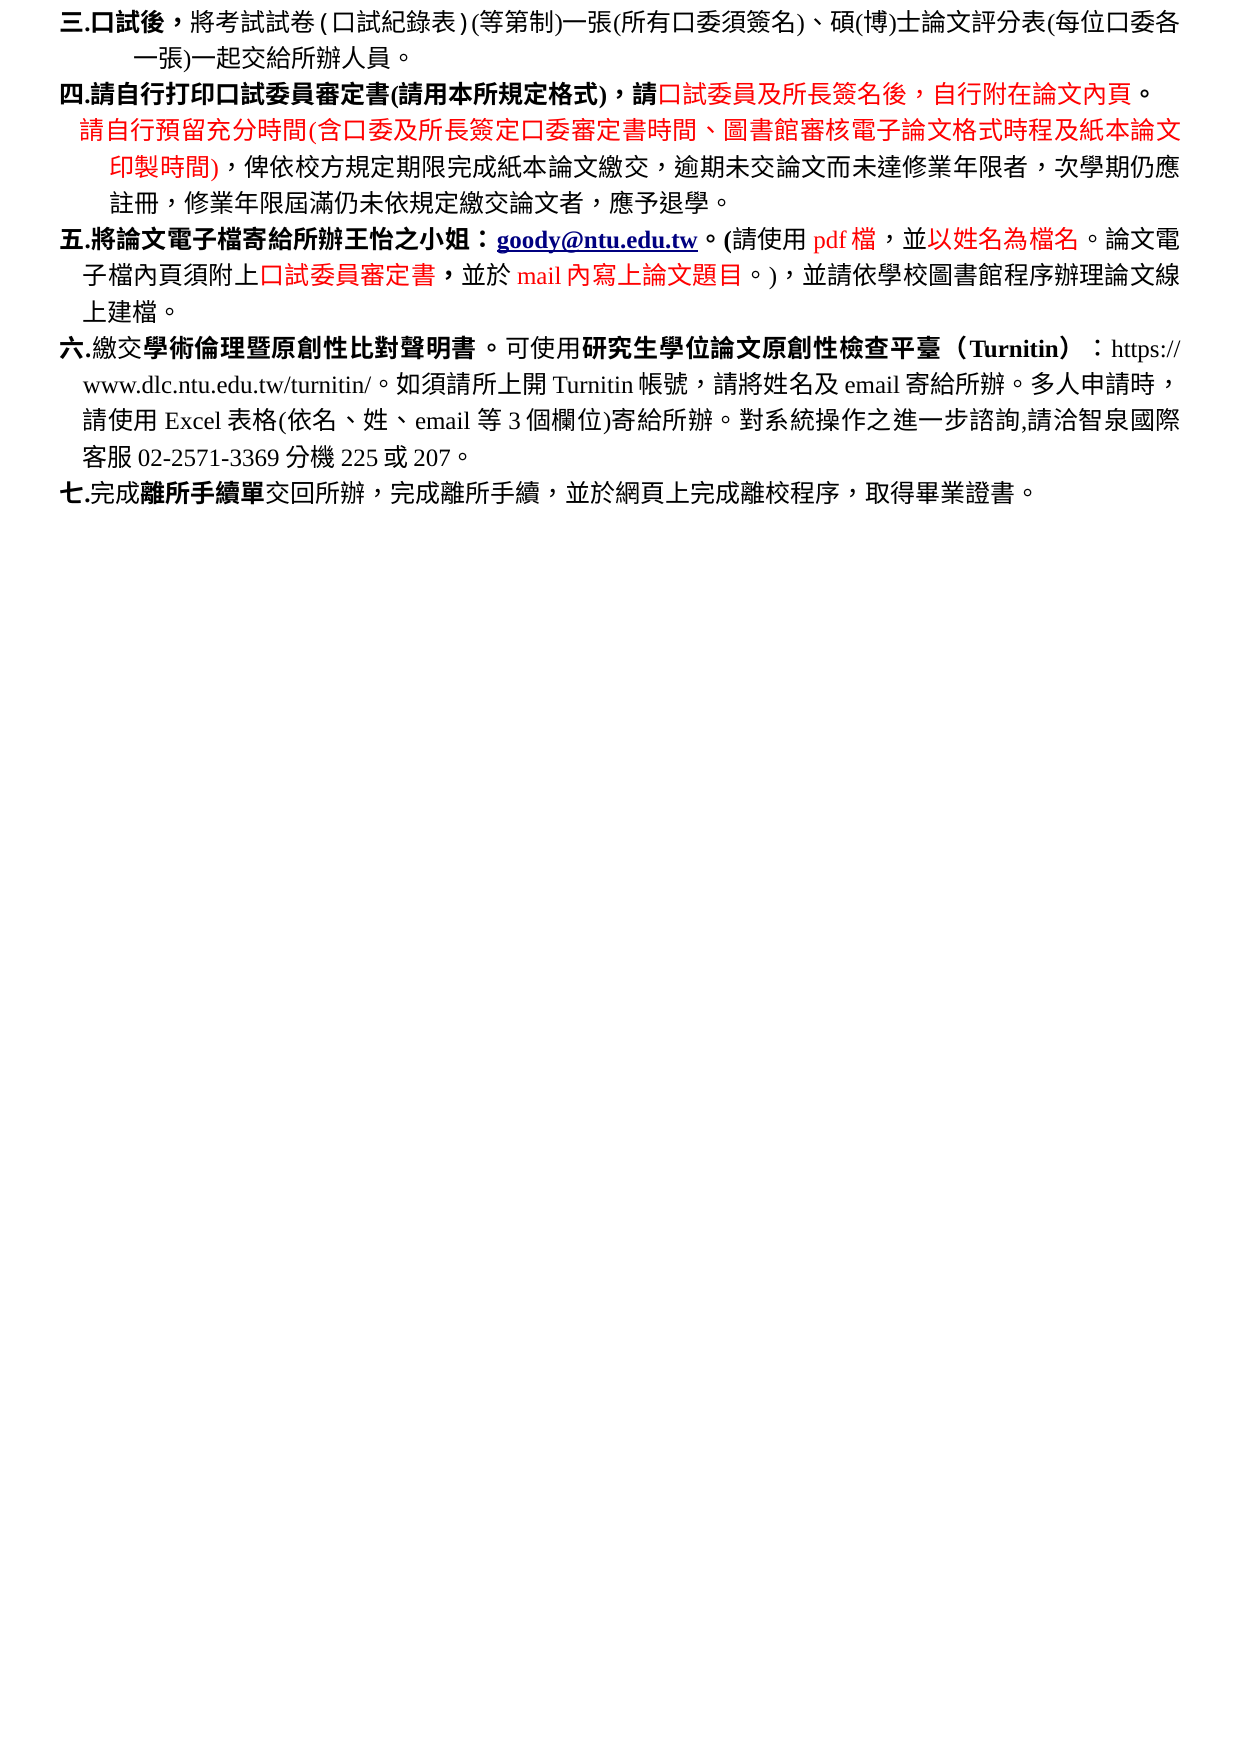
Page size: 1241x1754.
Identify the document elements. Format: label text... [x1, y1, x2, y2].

text 六.繳交學術倫理暨原創性比對聲明書。可使用研究生學位論文原創性檢查平臺（Turnitin）：https://www.dlc.ntu.edu.tw/turnitin/。如須請所上開Turnitin帳號，請將姓名及email寄給所辦。多人申請時，請使用Excel表格(依名、姓、email 等3個欄位)寄給所辦。對系統操作之進一步諮詢,請洽智泉國際客服02-2571-3369 分機225或207。 [59, 328, 1181, 473]
text 七.完成離所手續單交回所辦，完成離所手續，並於網頁上完成離校程序，取得畢業證書。 [59, 473, 1181, 509]
text 四.請自行打印口試委員審定書(請用本所規定格式)，請口試委員及所長簽名後，自行附在論文內頁。 [59, 74, 1181, 111]
text 請自行預留充分時間(含口委及所長簽定口委審定書時間、圖書館審核電子論文格式時程及紙本論文印製時間)，俾依校方規定期限完成紙本論文繳交，逾期未交論文而未達修業年限者，次學期仍應註冊，修業年限屆滿仍未依規定繳交論文者，應予退學。 [59, 111, 1181, 219]
text 五.將論文電子檔寄給所辦王怡之小姐：goody@ntu.edu.tw。(請使用pdf檔，並以姓名為檔名。論文電子檔內頁須附上口試委員審定書，並於mail內寫上論文題目。)，並請依學校圖書館程序辦理論文線上建檔。 [59, 219, 1181, 328]
text 三.口試後，將考試試卷(口試紀錄表)(等第制)一張(所有口委須簽名)、碩(博)士論文評分表(每位口委各一張)一起交給所辦人員。 [59, 2, 1181, 74]
